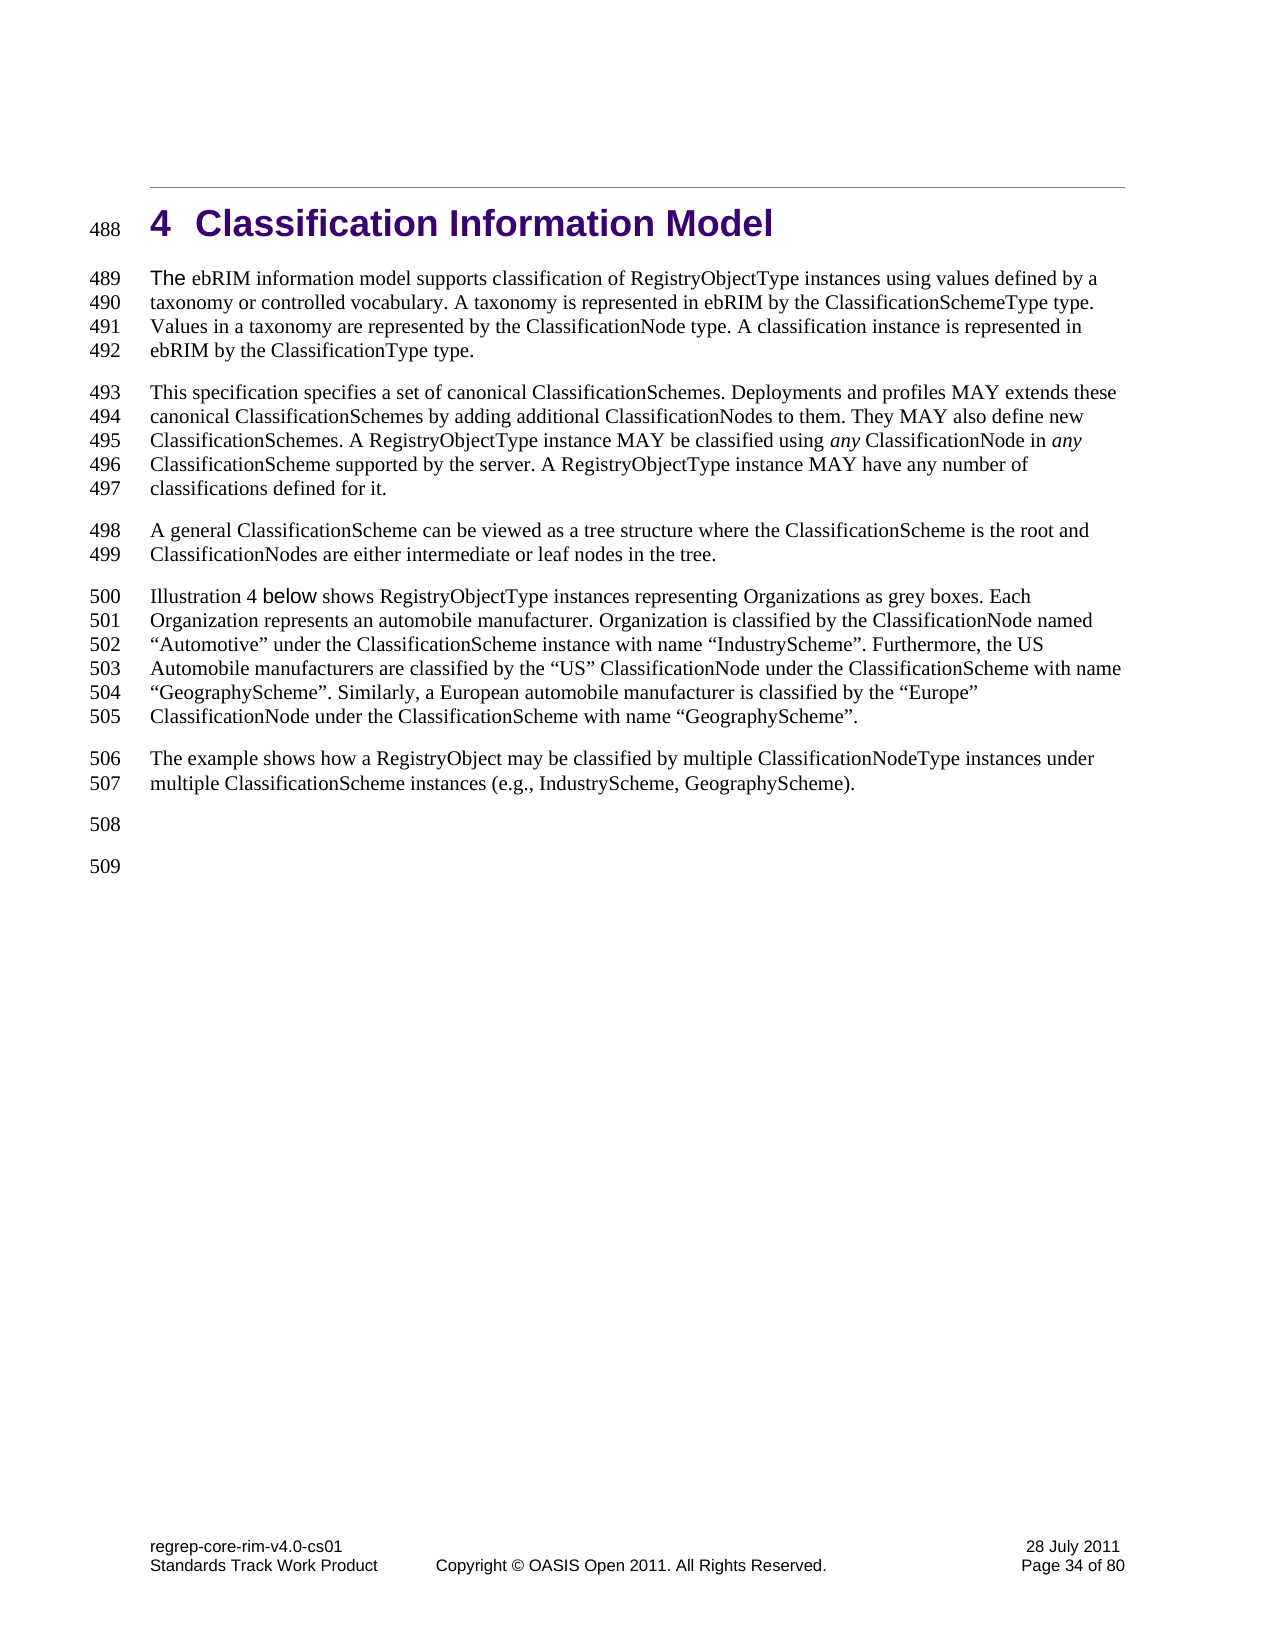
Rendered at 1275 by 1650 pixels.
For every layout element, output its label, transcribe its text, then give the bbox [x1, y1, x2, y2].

subtitle Classification Information Model [150, 188, 1125, 244]
text This specification specifies a set of canonical ClassificationSchemes. Deployments and profiles MAY extends these canonical ClassificationSchemes by adding additional ClassificationNodes to them. They MAY also define new ClassificationSchemes. A RegistryObjectType instance MAY be classified using any ClassificationNode in any ClassificationScheme supported by the server. A RegistryObjectType instance MAY have any number of classifications defined for it. [150, 380, 1125, 500]
text The example shows how a RegistryObject may be classified by multiple ClassificationNodeType instances under multiple ClassificationScheme instances (e.g., IndustryScheme, GeographyScheme). [150, 746, 1125, 794]
text Illustration 4 below shows RegistryObjectType instances representing Organizations as grey boxes. Each Organization represents an automobile manufacturer. Organization is classified by the ClassificationNode named “Automotive” under the ClassificationScheme instance with name “IndustryScheme”. Furthermore, the US Automobile manufacturers are classified by the “US” ClassificationNode under the ClassificationScheme with name “GeographyScheme”. Similarly, a European automobile manufacturer is classified by the “Europe” ClassificationNode under the ClassificationScheme with name “GeographyScheme”. [150, 584, 1125, 728]
text A general ClassificationScheme can be viewed as a tree structure where the ClassificationScheme is the root and ClassificationNodes are either intermediate or leaf nodes in the tree. [150, 518, 1125, 566]
text The ebRIM information model supports classification of RegistryObjectType instances using values defined by a taxonomy or controlled vocabulary. A taxonomy is represented in ebRIM by the ClassificationSchemeType type. Values in a taxonomy are represented by the ClassificationNode type. A classification instance is represented in ebRIM by the ClassificationType type. [150, 265, 1125, 362]
